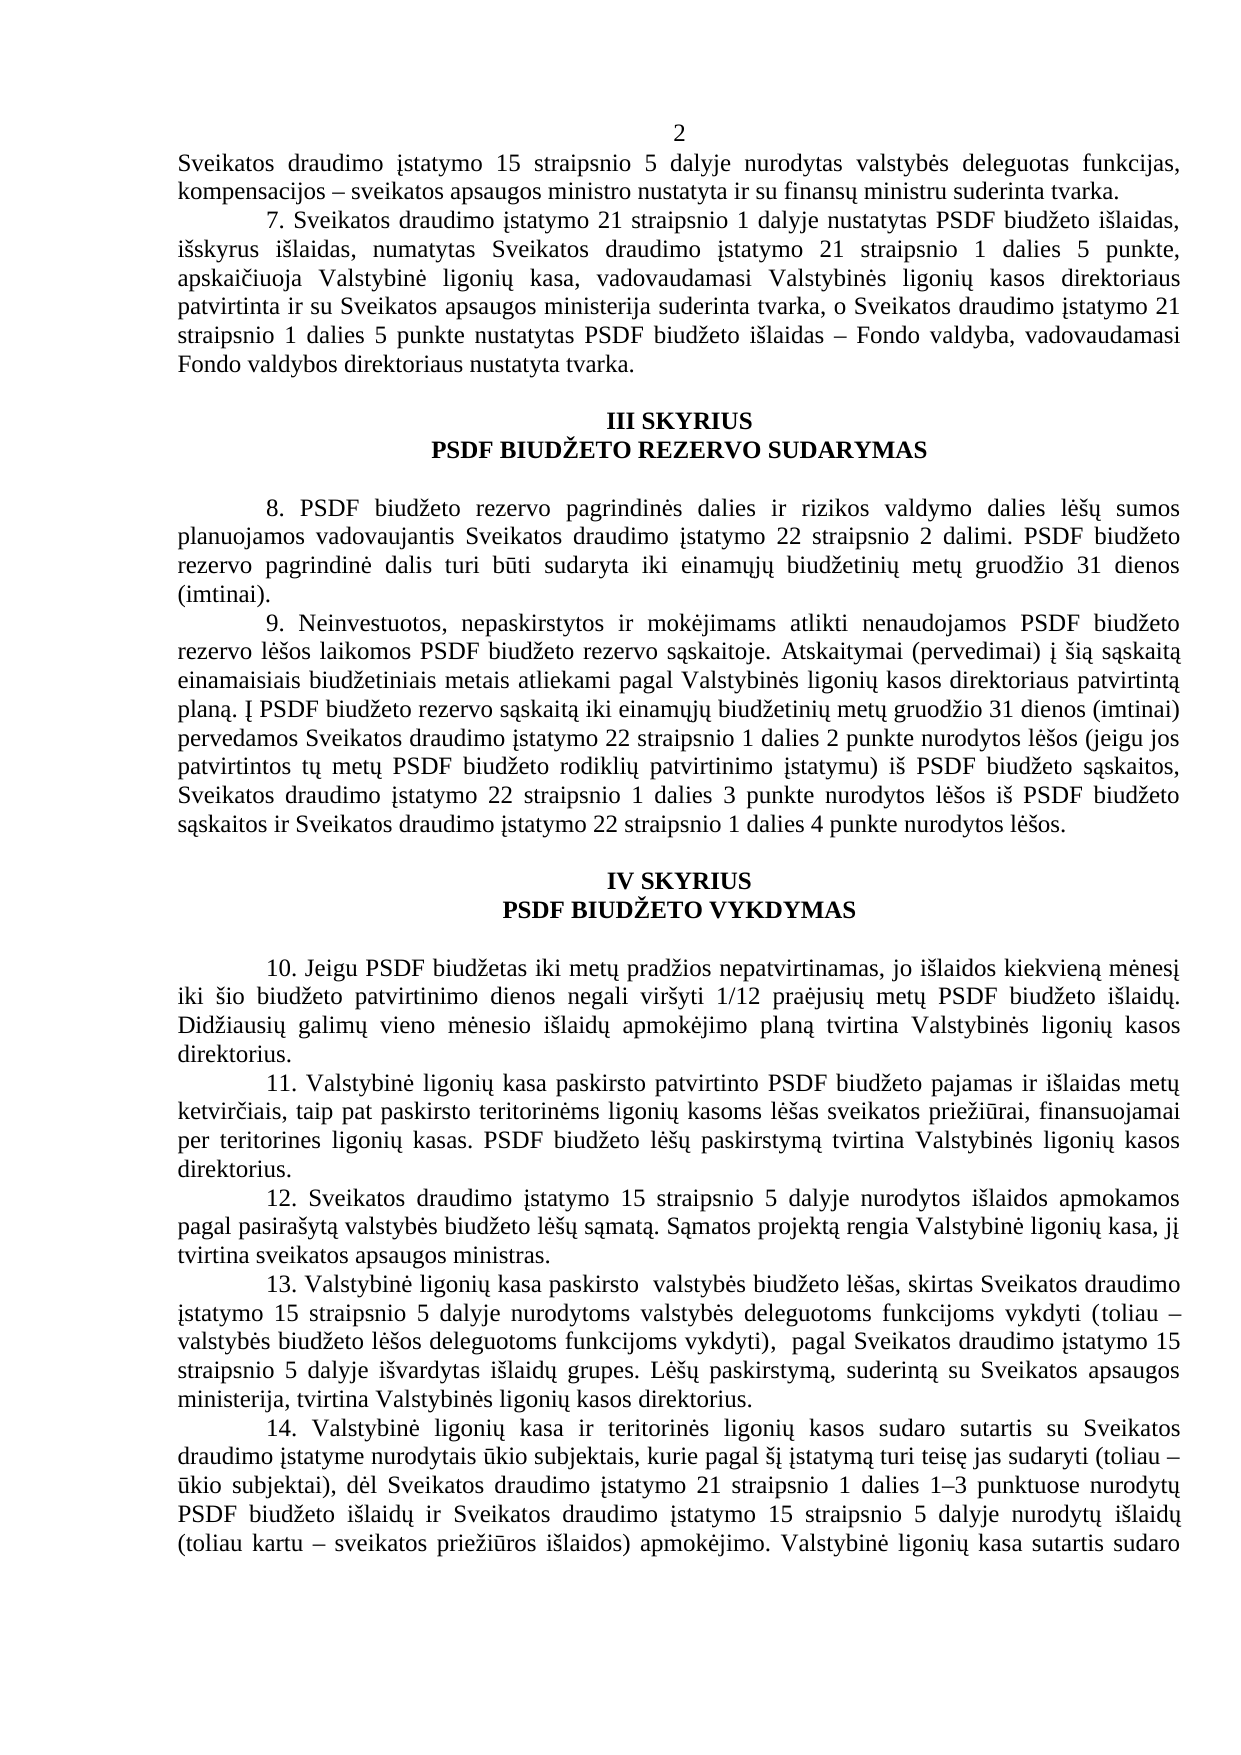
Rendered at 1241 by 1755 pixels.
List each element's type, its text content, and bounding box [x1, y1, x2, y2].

text 12. Sveikatos draudimo įstatymo 15 straipsnio 5 dalyje nurodytos išlaidos apmokamos pagal pasirašytą valstybės biudžeto lėšų sąmatą. Sąmatos projektą rengia Valstybinė ligonių kasa, jį tvirtina sveikatos apsaugos ministras. [177, 1183, 1181, 1269]
text PSDF BIUDŽETO VYKDYMAS [177, 895, 1181, 924]
text Sveikatos draudimo įstatymo 15 straipsnio 5 dalyje nurodytas valstybės deleguotas funkcijas, kompensacijos – sveikatos apsaugos ministro nustatyta ir su finansų ministru suderinta tvarka. [177, 148, 1181, 205]
text PSDF BIUDŽETO REZERVO SUDARYMAS [177, 435, 1181, 464]
text 13. Valstybinė ligonių kasa paskirsto valstybės biudžeto lėšas, skirtas Sveikatos draudimo įstatymo 15 straipsnio 5 dalyje nurodytoms valstybės deleguotoms funkcijoms vykdyti (toliau – valstybės biudžeto lėšos deleguotoms funkcijoms vykdyti), pagal Sveikatos draudimo įstatymo 15 straipsnio 5 dalyje išvardytas išlaidų grupes. Lėšų paskirstymą, suderintą su Sveikatos apsaugos ministerija, tvirtina Valstybinės ligonių kasos direktorius. [177, 1269, 1181, 1413]
text IV SKYRIUS [177, 866, 1181, 895]
text III SKYRIUS [177, 406, 1181, 435]
text 14. Valstybinė ligonių kasa ir teritorinės ligonių kasos sudaro sutartis su Sveikatos draudimo įstatyme nurodytais ūkio subjektais, kurie pagal šį įstatymą turi teisę jas sudaryti (toliau – ūkio subjektai), dėl Sveikatos draudimo įstatymo 21 straipsnio 1 dalies 1–3 punktuose nurodytų PSDF biudžeto išlaidų ir Sveikatos draudimo įstatymo 15 straipsnio 5 dalyje nurodytų išlaidų (toliau kartu – sveikatos priežiūros išlaidos) apmokėjimo. Valstybinė ligonių kasa sutartis sudaro [177, 1413, 1181, 1556]
text 8. PSDF biudžeto rezervo pagrindinės dalies ir rizikos valdymo dalies lėšų sumos planuojamos vadovaujantis Sveikatos draudimo įstatymo 22 straipsnio 2 dalimi. PSDF biudžeto rezervo pagrindinė dalis turi būti sudaryta iki einamųjų biudžetinių metų gruodžio 31 dienos (imtinai). [177, 493, 1181, 608]
text 10. Jeigu PSDF biudžetas iki metų pradžios nepatvirtinamas, jo išlaidos kiekvieną mėnesį iki šio biudžeto patvirtinimo dienos negali viršyti 1/12 praėjusių metų PSDF biudžeto išlaidų. Didžiausių galimų vieno mėnesio išlaidų apmokėjimo planą tvirtina Valstybinės ligonių kasos direktorius. [177, 953, 1181, 1068]
text 9. Neinvestuotos, nepaskirstytos ir mokėjimams atlikti nenaudojamos PSDF biudžeto rezervo lėšos laikomos PSDF biudžeto rezervo sąskaitoje. Atskaitymai (pervedimai) į šią sąskaitą einamaisiais biudžetiniais metais atliekami pagal Valstybinės ligonių kasos direktoriaus patvirtintą planą. Į PSDF biudžeto rezervo sąskaitą iki einamųjų biudžetinių metų gruodžio 31 dienos (imtinai) pervedamos Sveikatos draudimo įstatymo 22 straipsnio 1 dalies 2 punkte nurodytos lėšos (jeigu jos patvirtintos tų metų PSDF biudžeto rodiklių patvirtinimo įstatymu) iš PSDF biudžeto sąskaitos, Sveikatos draudimo įstatymo 22 straipsnio 1 dalies 3 punkte nurodytos lėšos iš PSDF biudžeto sąskaitos ir Sveikatos draudimo įstatymo 22 straipsnio 1 dalies 4 punkte nurodytos lėšos. [177, 608, 1181, 838]
text 7. Sveikatos draudimo įstatymo 21 straipsnio 1 dalyje nustatytas PSDF biudžeto išlaidas, išskyrus išlaidas, numatytas Sveikatos draudimo įstatymo 21 straipsnio 1 dalies 5 punkte, apskaičiuoja Valstybinė ligonių kasa, vadovaudamasi Valstybinės ligonių kasos direktoriaus patvirtinta ir su Sveikatos apsaugos ministerija suderinta tvarka, o Sveikatos draudimo įstatymo 21 straipsnio 1 dalies 5 punkte nustatytas PSDF biudžeto išlaidas – Fondo valdyba, vadovaudamasi Fondo valdybos direktoriaus nustatyta tvarka. [177, 205, 1181, 378]
text 11. Valstybinė ligonių kasa paskirsto patvirtinto PSDF biudžeto pajamas ir išlaidas metų ketvirčiais, taip pat paskirsto teritorinėms ligonių kasoms lėšas sveikatos priežiūrai, finansuojamai per teritorines ligonių kasas. PSDF biudžeto lėšų paskirstymą tvirtina Valstybinės ligonių kasos direktorius. [177, 1068, 1181, 1183]
